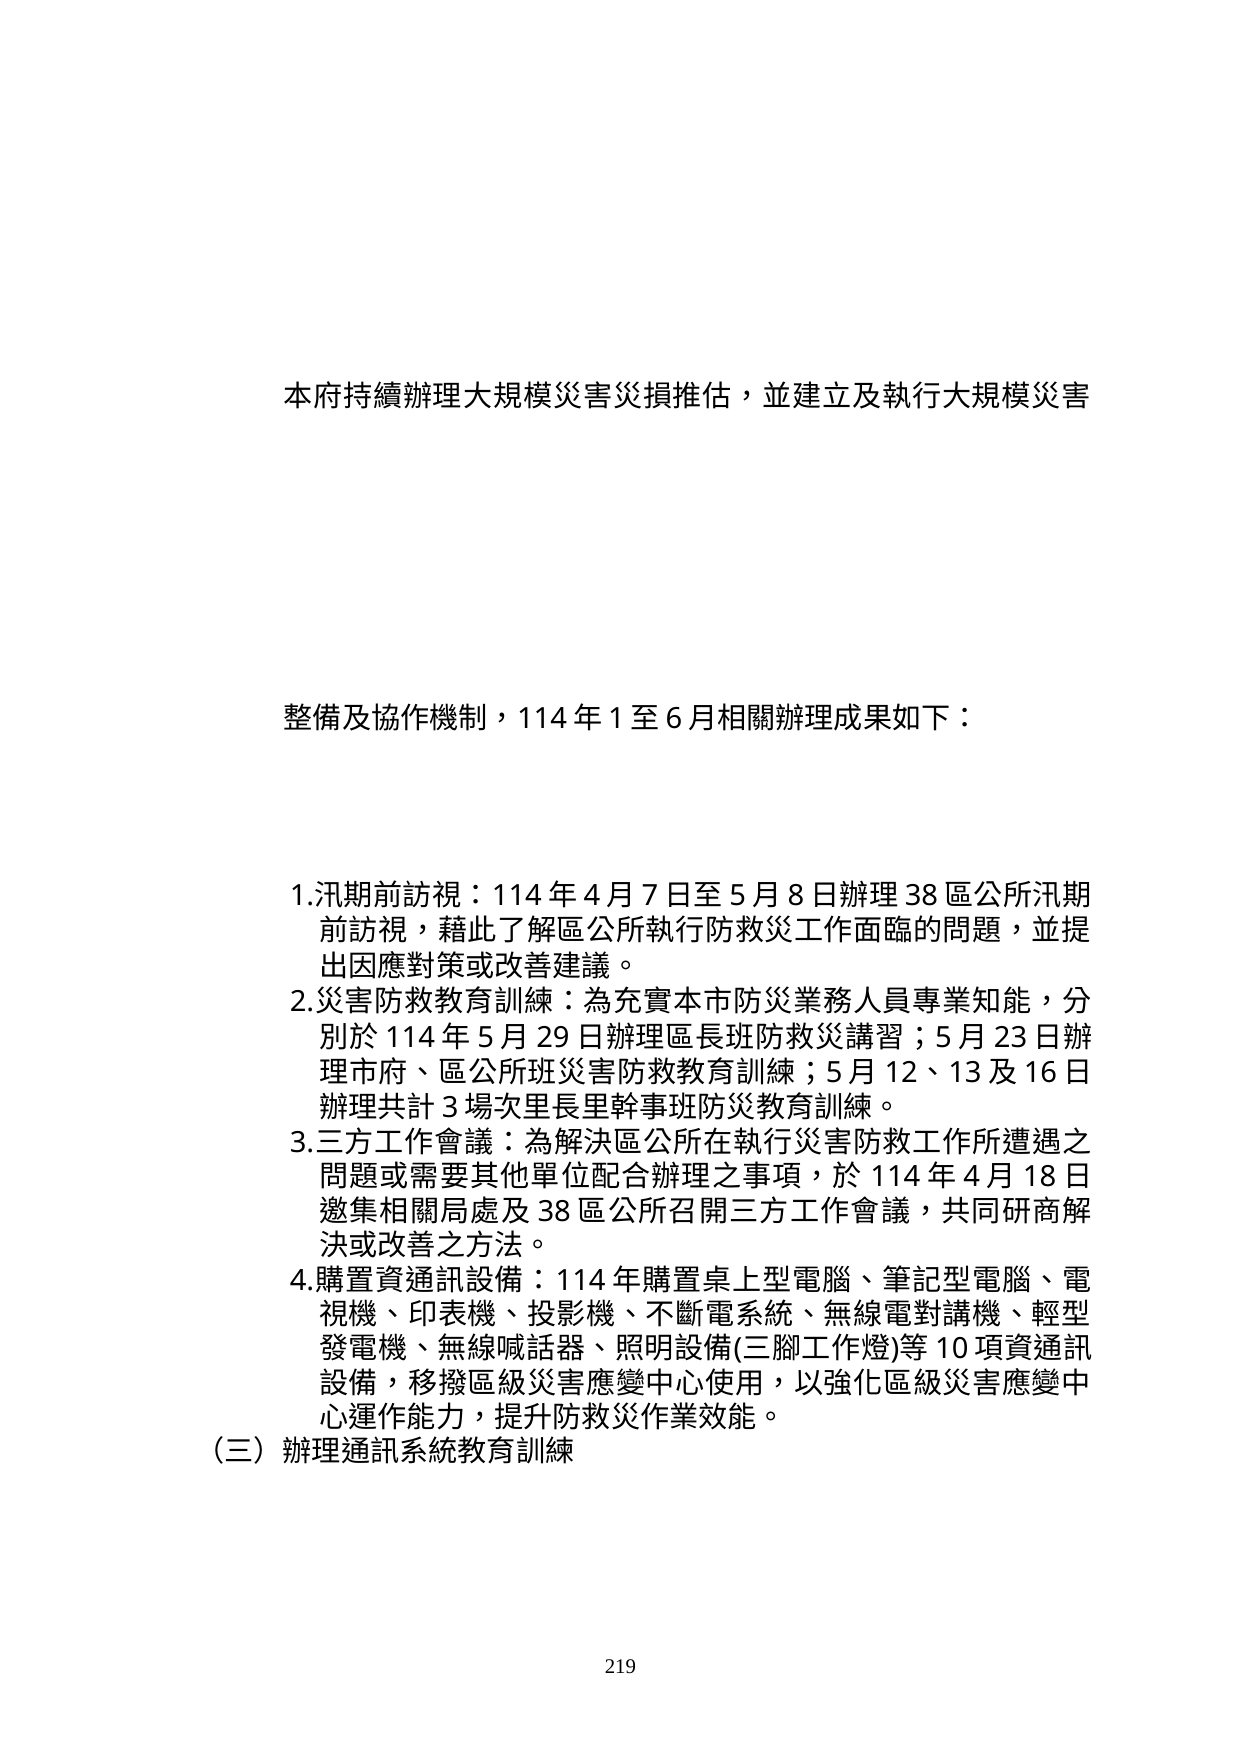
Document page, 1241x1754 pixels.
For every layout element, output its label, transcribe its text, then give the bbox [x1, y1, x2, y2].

text 本府持續辦理大規模災害災損推估，並建立及執行大規模災害整備及協作機制，114年1至6月相關辦理成果如下： [283, 232, 1092, 877]
text （三）辦理通訊系統教育訓練 [195, 1434, 1092, 1468]
text 2.災害防救教育訓練：為充實本市防災業務人員專業知能，分別於114年5月29日辦理區長班防救災講習；5月23日辦理市府、區公所班災害防救教育訓練；5月12、13及16日辦理共計3場次里長里幹事班防災教育訓練。 [289, 983, 1092, 1125]
text 4.購置資通訊設備：114年購置桌上型電腦、筆記型電腦、電視機、印表機、投影機、不斷電系統、無線電對講機、輕型發電機、無線喊話器、照明設備(三腳工作燈)等10項資通訊設備，移撥區級災害應變中心使用，以強化區級災害應變中心運作能力，提升防救災作業效能。 [289, 1262, 1092, 1434]
text 1.汛期前訪視：114年4月7日至5月8日辦理38區公所汛期前訪視，藉此了解區公所執行防救災工作面臨的問題，並提出因應對策或改善建議。 [289, 877, 1092, 983]
text 3.三方工作會議：為解決區公所在執行災害防救工作所遭遇之問題或需要其他單位配合辦理之事項，於114年4月18日邀集相關局處及38區公所召開三方工作會議，共同研商解決或改善之方法。 [289, 1125, 1092, 1262]
